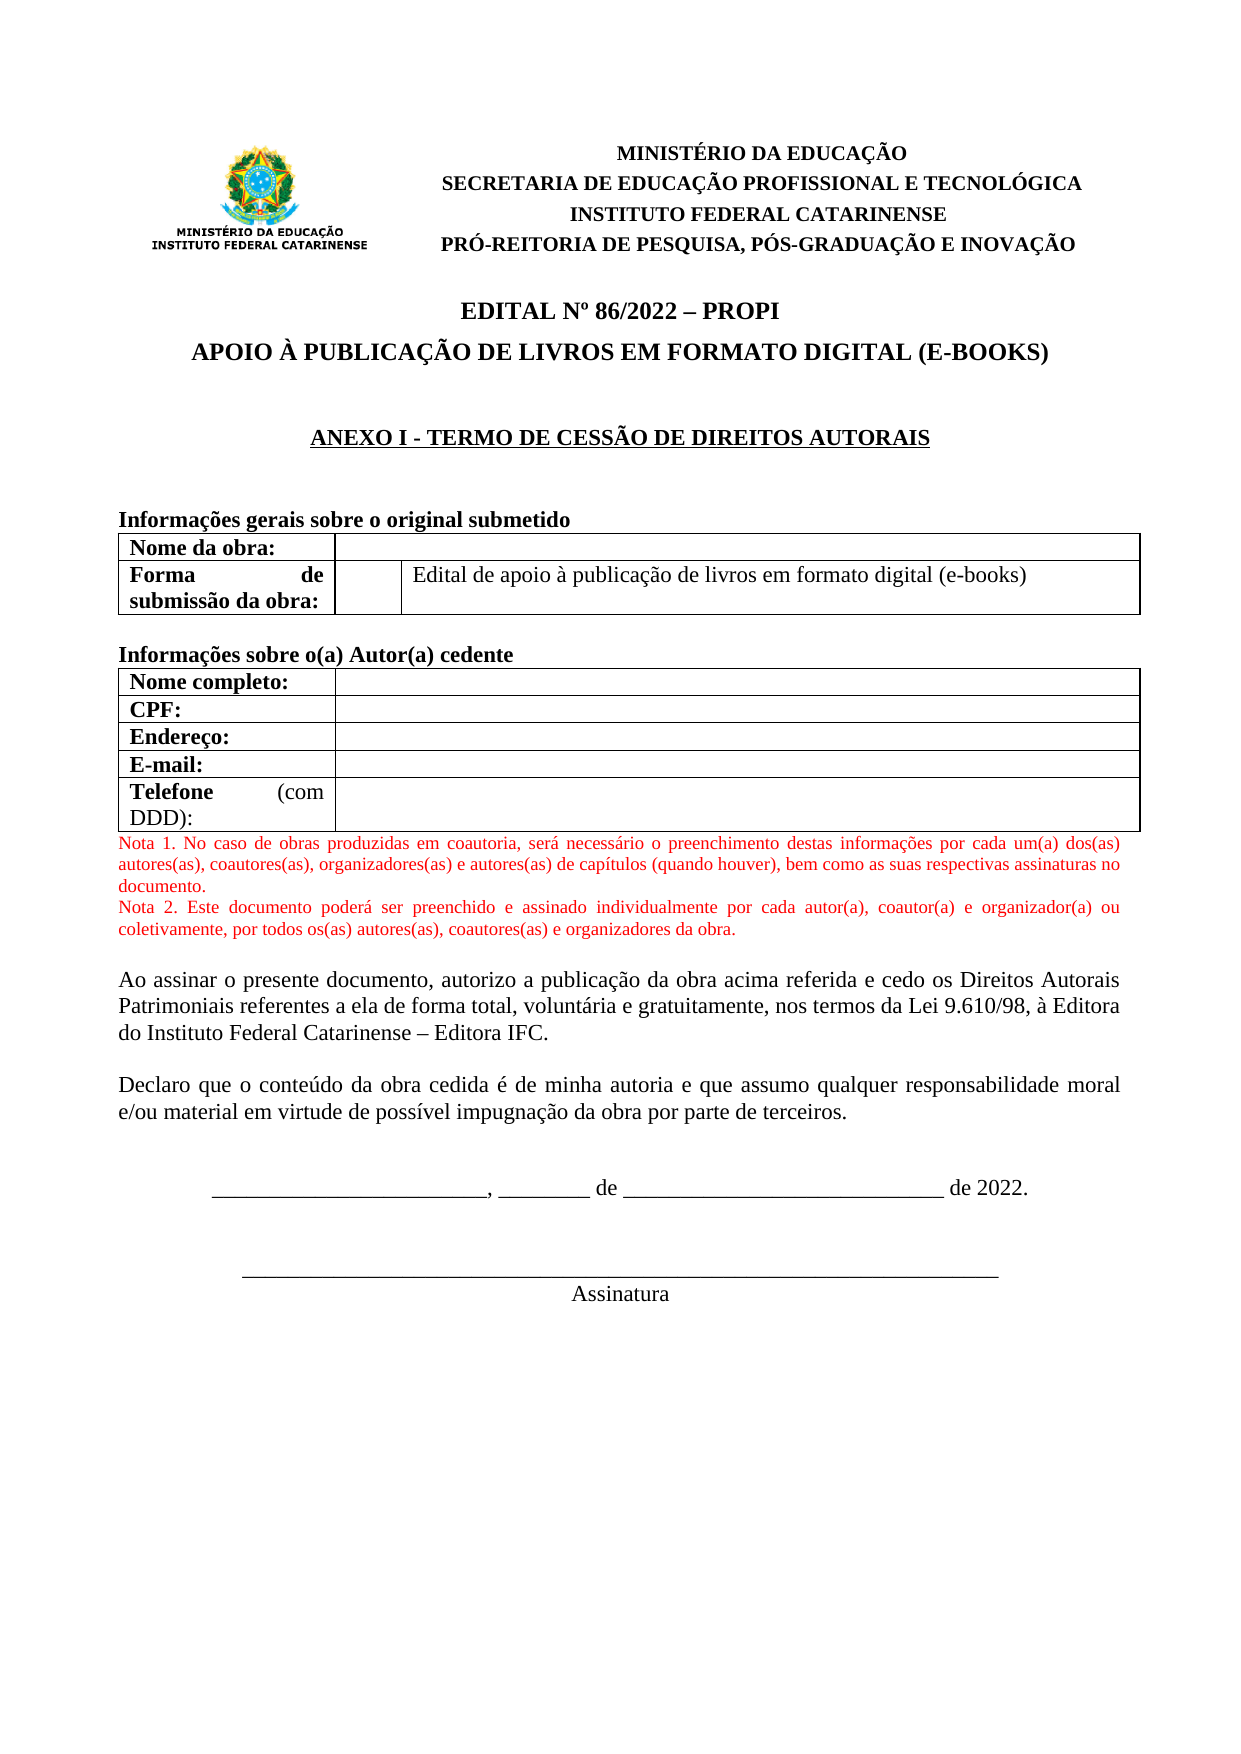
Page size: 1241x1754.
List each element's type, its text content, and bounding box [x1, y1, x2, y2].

table_cell [336, 751, 1139, 777]
table_header Nome da obra: [119, 534, 334, 560]
text ________________________, ________ de ____________________________ de 2022. [118, 1174, 1122, 1201]
text APOIO À PUBLICAÇÃO DE LIVROS EM FORMATO DIGITAL (E-BOOKS) [118, 337, 1122, 366]
table_cell [336, 778, 1139, 831]
text Nota 1. No caso de obras produzidas em coautoria, será necessário o preenchimento destas informações por cada um(a) dos(as) autores(as), coautores(as), organizadores(as) e autores(as) de capítulos (quando houver), bem como as suas respectivas assinaturas no documento. [118, 832, 1122, 896]
text Nota 2. Este documento poderá ser preenchido e assinado individualmente por cada autor(a), coautor(a) e organizador(a) ou coletivamente, por todos os(as) autores(as), coautores(as) e organizadores da obra. [118, 896, 1122, 939]
table_header [336, 534, 1139, 560]
text Assinatura [118, 1280, 1122, 1306]
text __________________________________________________________________ [118, 1253, 1122, 1280]
table_cell Endereço: [119, 723, 335, 749]
table_cell Telefone (com DDD): [119, 778, 335, 831]
table_header [336, 669, 1139, 695]
table_cell Forma de submissão da obra: [119, 561, 334, 614]
table_cell [336, 696, 1139, 722]
text Declaro que o conteúdo da obra cedida é de minha autoria e que assumo qualquer responsabilidade moral e/ou material em virtude de possível impugnação da obra por parte de terceiros. [118, 1071, 1122, 1124]
text Informações gerais sobre o original submetido [118, 506, 1122, 532]
table_cell [336, 561, 401, 614]
text Informações sobre o(a) Autor(a) cedente [118, 641, 1122, 667]
table_cell Edital de apoio à publicação de livros em formato digital (e-books) [402, 561, 1139, 614]
table_header Nome completo: [119, 669, 335, 695]
picture [150, 140, 371, 252]
table_cell CPF: [119, 696, 335, 722]
table_cell [336, 723, 1139, 749]
text ANEXO I - TERMO DE CESSÃO DE DIREITOS AUTORAIS [118, 424, 1122, 450]
text Ao assinar o presente documento, autorizo a publicação da obra acima referida e cedo os Direitos Autorais Patrimoniais referentes a ela de forma total, voluntária e gratuitamente, nos termos da Lei 9.610/98, à Editora do Instituto Federal Catarinense – Editora IFC. [118, 966, 1122, 1045]
table_cell E-mail: [119, 751, 335, 777]
text EDITAL Nº 86/2022 – PROPI [118, 296, 1122, 325]
